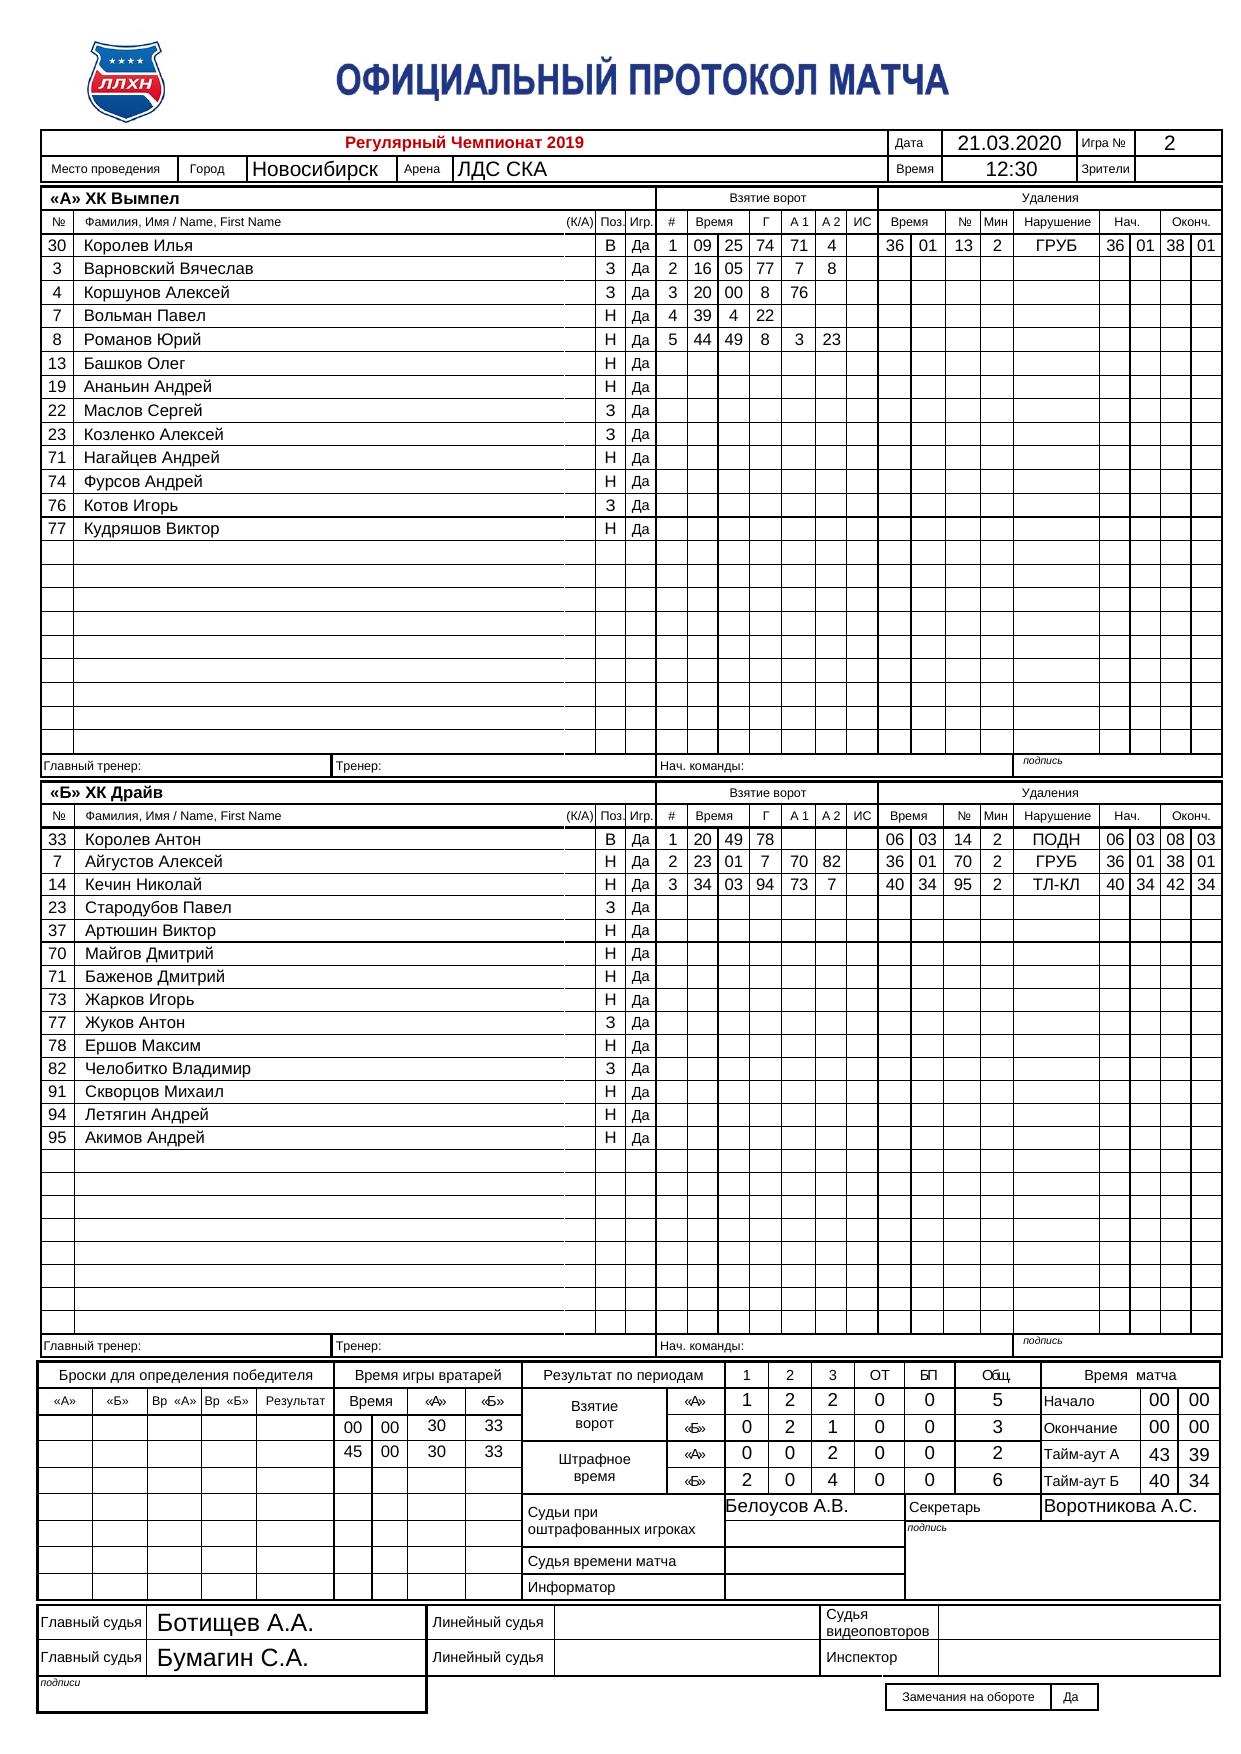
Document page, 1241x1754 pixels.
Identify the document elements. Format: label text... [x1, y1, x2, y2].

table_cell 45 [335, 1441, 371, 1467]
table_cell [565, 1058, 595, 1079]
table_cell [847, 612, 877, 634]
table_cell Вольман Павел [74, 305, 564, 327]
table_cell Штрафное время [523, 1442, 666, 1493]
table_cell [1192, 920, 1221, 941]
table_cell [148, 1441, 201, 1467]
table_cell [726, 1548, 904, 1573]
table_header 21.03.2020 [943, 131, 1076, 155]
table_cell [1100, 1265, 1129, 1287]
table_cell [42, 1265, 74, 1287]
table_cell [565, 518, 595, 540]
table_cell [816, 518, 846, 540]
table_cell [879, 1012, 910, 1033]
table_cell [847, 920, 877, 941]
table_cell 2 [657, 257, 687, 280]
table_cell [816, 1012, 846, 1033]
table_cell [42, 659, 73, 682]
table_cell [1100, 1058, 1129, 1079]
table_cell Н [596, 352, 625, 374]
table_cell [1192, 376, 1221, 398]
table_cell [1161, 636, 1190, 658]
table_cell [1014, 518, 1099, 540]
table_cell Да [626, 920, 655, 941]
table_cell [879, 966, 910, 987]
table_cell [466, 1547, 521, 1573]
table_cell [1100, 989, 1129, 1011]
table_cell ГРУБ [1014, 235, 1099, 256]
table_cell [750, 541, 781, 564]
table_cell [816, 896, 846, 918]
table_cell [565, 1242, 595, 1264]
table_cell [981, 1127, 1013, 1149]
table_cell [912, 328, 945, 351]
table_cell [816, 399, 846, 422]
table_cell [626, 636, 655, 658]
table_cell [719, 920, 749, 941]
table_cell 05 [719, 257, 749, 280]
table_cell [688, 943, 717, 964]
table_cell [782, 707, 815, 729]
table_cell Жуков Антон [75, 1012, 564, 1033]
table_cell [782, 920, 815, 941]
table_cell [565, 829, 595, 849]
table_cell [946, 707, 980, 729]
table_cell [657, 659, 687, 682]
table_cell [847, 518, 877, 540]
table_cell 7 [42, 850, 74, 872]
table_cell [688, 966, 717, 987]
table_cell [42, 1196, 74, 1218]
table_cell [782, 1265, 815, 1287]
table_cell [879, 636, 910, 658]
table_cell [847, 541, 877, 564]
table_cell [596, 1219, 625, 1241]
table_cell 03 [1131, 829, 1160, 849]
table_cell [981, 494, 1013, 516]
table_cell [847, 1035, 877, 1057]
table_cell [879, 1265, 910, 1287]
table_cell [847, 850, 877, 872]
table_cell Романов Юрий [74, 328, 564, 351]
table_cell [565, 707, 595, 729]
table_cell [688, 707, 717, 729]
table_cell Ершов Максим [75, 1035, 564, 1057]
table_cell Арена [398, 157, 452, 181]
table_cell № [946, 211, 980, 233]
table_cell [428, 1677, 882, 1711]
table_cell [981, 423, 1013, 445]
table_header БП [905, 1363, 954, 1387]
table_cell [93, 1574, 147, 1599]
table_cell Да [626, 446, 655, 469]
table_cell [1014, 494, 1099, 516]
table_cell [565, 494, 595, 516]
table_cell [657, 683, 687, 706]
table_cell [373, 1468, 407, 1493]
table_cell [750, 896, 781, 918]
table_cell [1192, 1265, 1221, 1287]
table_cell З [596, 399, 625, 422]
table_cell 00 [1141, 1415, 1177, 1440]
table_cell [1131, 305, 1160, 327]
table_cell 77 [42, 518, 73, 540]
table_cell [74, 541, 564, 564]
table_cell [816, 1104, 846, 1126]
table_cell [565, 896, 595, 918]
table_cell [1192, 1058, 1221, 1079]
table_cell [1131, 376, 1160, 398]
table_cell З [596, 281, 625, 303]
table_cell [688, 446, 717, 469]
table_cell [1131, 494, 1160, 516]
table_cell [688, 399, 717, 422]
table_cell [93, 1416, 147, 1440]
table_cell [202, 1547, 256, 1573]
table_cell 00 [1179, 1389, 1219, 1413]
table_cell [1192, 1104, 1221, 1126]
table_cell [39, 1494, 92, 1520]
table_cell [782, 1058, 815, 1079]
table_cell 71 [42, 966, 74, 987]
table_cell [944, 920, 980, 941]
table_cell [657, 352, 687, 374]
table_cell [750, 1035, 781, 1057]
table_cell Челобитко Владимир [75, 1058, 564, 1079]
table_cell [565, 446, 595, 469]
table_cell 01 [912, 235, 945, 256]
table_cell [657, 446, 687, 469]
table_cell [1192, 1219, 1221, 1241]
table_cell [750, 376, 781, 398]
table_cell [565, 636, 595, 658]
table_cell [782, 352, 815, 374]
table_cell [750, 1242, 781, 1264]
table_cell [93, 1441, 147, 1467]
table_cell [688, 470, 717, 493]
table_cell [42, 1242, 74, 1264]
table_cell [39, 1574, 92, 1599]
table_cell 74 [42, 470, 73, 493]
table_cell [883, 1677, 1220, 1681]
table_cell [1192, 446, 1221, 469]
table_cell [750, 683, 781, 706]
table_cell [1100, 494, 1129, 516]
table_cell [816, 612, 846, 634]
table_cell Да [626, 829, 655, 849]
table_cell Время [889, 157, 941, 181]
table_cell [912, 281, 945, 303]
table_cell [688, 1081, 717, 1103]
table_cell [1131, 636, 1160, 658]
table_cell [1100, 730, 1129, 753]
table_cell ЛДС СКА [454, 157, 887, 181]
table_cell [1161, 683, 1190, 706]
table_cell [782, 376, 815, 398]
table_cell [408, 1494, 465, 1520]
table_cell [688, 1127, 717, 1149]
table_cell Тренер: [333, 755, 655, 776]
table_cell [565, 541, 595, 564]
table_cell [719, 1173, 749, 1195]
table_cell [202, 1441, 256, 1467]
table_cell [688, 1012, 717, 1033]
table_cell 91 [42, 1081, 74, 1103]
table_cell [946, 305, 980, 327]
table_cell [879, 943, 910, 964]
table_cell Судья видеоповторов [821, 1606, 938, 1639]
table_cell [719, 423, 749, 445]
table_cell [946, 612, 980, 634]
table_cell [39, 1521, 92, 1546]
table_cell [847, 966, 877, 987]
table_cell [1192, 943, 1221, 964]
table_cell [1131, 612, 1160, 634]
table_cell [719, 470, 749, 493]
table_cell 76 [42, 494, 73, 516]
table_cell Г [750, 211, 781, 233]
table_cell [1192, 1127, 1221, 1149]
table_cell [946, 352, 980, 374]
table_cell Коршунов Алексей [74, 281, 564, 303]
table_cell 76 [782, 281, 815, 303]
table_cell 78 [750, 829, 781, 849]
table_cell Нач. команды: [657, 1335, 1012, 1356]
table_cell [719, 399, 749, 422]
table_cell 16 [688, 257, 717, 280]
table_cell [879, 518, 910, 540]
table_cell [657, 989, 687, 1011]
table_cell [565, 470, 595, 493]
table_cell [782, 470, 815, 493]
table_cell 14 [944, 829, 980, 849]
table_cell Н [596, 943, 625, 964]
table_cell [750, 1311, 781, 1333]
table_cell [148, 1494, 201, 1520]
table_cell [42, 707, 73, 729]
table_header Взятие ворот [657, 188, 877, 209]
table_cell Да [626, 376, 655, 398]
table_cell Да [626, 305, 655, 327]
table_cell [981, 1311, 1013, 1333]
table_cell [1100, 518, 1129, 540]
table_cell [816, 1150, 846, 1172]
table_cell [1192, 1035, 1221, 1057]
table_cell 0 [905, 1415, 954, 1440]
table_cell [1014, 423, 1099, 445]
table_cell [1014, 989, 1099, 1011]
table_cell [1100, 659, 1129, 682]
table_cell 34 [912, 874, 943, 895]
table_cell [750, 1196, 781, 1218]
table_header 2 [769, 1363, 811, 1387]
table_cell [912, 257, 945, 280]
table_cell 03 [912, 829, 943, 849]
table_cell [879, 257, 910, 280]
table_cell [565, 1012, 595, 1033]
table_cell Да [626, 1058, 655, 1079]
table_cell Результат [257, 1389, 333, 1413]
table_cell [912, 683, 945, 706]
table_cell [944, 1196, 980, 1218]
table_cell [1014, 470, 1099, 493]
table_header Время матча [1042, 1363, 1219, 1387]
table_cell 3 [782, 328, 815, 351]
table_cell Поз. [596, 211, 625, 233]
table_cell [946, 257, 980, 280]
table_cell [782, 1196, 815, 1218]
table_cell [42, 1150, 74, 1172]
table_cell [782, 1242, 815, 1264]
table_cell 13 [946, 235, 980, 256]
table_cell [1161, 966, 1190, 987]
table_cell [912, 1035, 943, 1057]
table_cell [912, 352, 945, 374]
table_header Игра № [1078, 131, 1134, 155]
table_cell Жарков Игорь [75, 989, 564, 1011]
table_cell [879, 494, 910, 516]
table_cell [688, 1035, 717, 1057]
table_cell Акимов Андрей [75, 1127, 564, 1149]
table_cell (К/А) [565, 805, 595, 826]
table_cell [944, 1265, 980, 1287]
table_cell 23 [688, 850, 717, 872]
table_cell [946, 541, 980, 564]
table_cell [657, 920, 687, 941]
table_cell [782, 683, 815, 706]
table_cell [946, 446, 980, 469]
table_cell [719, 966, 749, 987]
table_cell [626, 588, 655, 611]
table_cell [944, 943, 980, 964]
table_cell [202, 1468, 256, 1493]
table_cell ГРУБ [1014, 850, 1099, 872]
table_cell [981, 352, 1013, 374]
table_cell [1100, 565, 1129, 587]
table_cell [981, 1081, 1013, 1103]
table_cell 8 [816, 257, 846, 280]
table_cell [1014, 920, 1099, 941]
table_cell [750, 1150, 781, 1172]
table_cell [944, 966, 980, 987]
table_cell [879, 1311, 910, 1333]
table_cell 43 [1141, 1441, 1177, 1467]
table_cell [944, 989, 980, 1011]
table_cell 49 [719, 829, 749, 849]
table_cell [75, 1150, 564, 1172]
table_cell [657, 1242, 687, 1264]
table_cell Да [626, 1081, 655, 1103]
table_cell [750, 636, 781, 658]
table_cell [1192, 541, 1221, 564]
table_cell Нагайцев Андрей [74, 446, 564, 469]
table_cell [626, 683, 655, 706]
table_cell Нач. [1100, 211, 1160, 233]
table_cell [1014, 352, 1099, 374]
table_cell А 1 [782, 805, 815, 826]
table_cell [719, 989, 749, 1011]
table_cell [782, 1173, 815, 1195]
table_cell 2 [812, 1442, 854, 1467]
table_cell [657, 376, 687, 398]
table_cell [847, 943, 877, 964]
table_cell [688, 1058, 717, 1079]
table_cell [816, 659, 846, 682]
table_cell [1014, 565, 1099, 587]
table_cell [1131, 1242, 1160, 1264]
table_cell [1131, 1265, 1160, 1287]
table_cell [555, 1640, 819, 1675]
table_cell [719, 518, 749, 540]
table_cell [626, 1150, 655, 1172]
table_cell [1161, 281, 1190, 303]
table_cell 09 [688, 235, 717, 256]
table_cell [1014, 1035, 1099, 1057]
table_cell 70 [42, 943, 74, 964]
table_cell [1192, 730, 1221, 753]
table_cell [1192, 352, 1221, 374]
table_cell [93, 1494, 147, 1520]
table_cell [912, 470, 945, 493]
table_cell [626, 612, 655, 634]
table_cell 00 [335, 1416, 371, 1440]
table_cell [148, 1416, 201, 1440]
table_cell [1192, 565, 1221, 587]
table_cell 08 [1161, 829, 1190, 849]
table_cell [657, 423, 687, 445]
table_cell [750, 494, 781, 516]
table_cell 01 [1192, 850, 1221, 872]
table_cell [946, 518, 980, 540]
table_cell [596, 683, 625, 706]
table_cell [688, 588, 717, 611]
table_cell [1100, 588, 1129, 611]
table_cell [1014, 376, 1099, 398]
table_cell [750, 1127, 781, 1149]
table_cell [39, 1441, 92, 1467]
table_cell [335, 1574, 371, 1599]
table_cell [816, 1127, 846, 1149]
table_cell [847, 328, 877, 351]
table_cell [750, 1104, 781, 1126]
table_cell [719, 1012, 749, 1033]
table_cell [981, 281, 1013, 303]
table_cell [912, 1265, 943, 1287]
table_cell Линейный судья [428, 1640, 554, 1675]
table_cell [750, 989, 781, 1011]
table_cell Фамилия, Имя / Name, First Name [75, 805, 565, 826]
table_cell 6 [956, 1468, 1040, 1493]
table_cell [688, 518, 717, 540]
table_cell [1192, 989, 1221, 1011]
table_cell [257, 1574, 333, 1599]
table_cell Н [596, 446, 625, 469]
table_cell Время [879, 805, 943, 826]
table_cell [1014, 588, 1099, 611]
table_cell [750, 730, 781, 753]
table_cell [565, 423, 595, 445]
table_cell [1131, 518, 1160, 540]
table_cell [981, 541, 1013, 564]
table_cell [688, 730, 717, 753]
table_cell Да [626, 352, 655, 374]
table_cell [782, 494, 815, 516]
table_cell [816, 1058, 846, 1079]
table_cell [912, 707, 945, 729]
table_cell [1161, 896, 1190, 918]
table_cell [257, 1441, 333, 1467]
table_cell [1131, 730, 1160, 753]
table_cell [944, 1311, 980, 1333]
table_cell 03 [1192, 829, 1221, 849]
table_cell [750, 518, 781, 540]
table_cell [657, 1173, 687, 1195]
table_cell [847, 1196, 877, 1218]
table_cell [565, 1288, 595, 1310]
table_cell 1 [657, 829, 687, 849]
table_cell З [596, 494, 625, 516]
table_cell [879, 1288, 910, 1310]
table_cell [847, 1150, 877, 1172]
table_cell Королев Антон [75, 829, 564, 849]
table_cell А 1 [782, 211, 815, 233]
table_cell Да [626, 1127, 655, 1149]
table_cell «Б » [466, 1389, 521, 1413]
table_cell «А» [39, 1389, 92, 1413]
table_cell [1014, 1081, 1099, 1103]
table_cell 0 [855, 1468, 904, 1493]
table_cell [1192, 707, 1221, 729]
table_cell Н [596, 518, 625, 540]
table_cell [782, 730, 815, 753]
table_cell «А» [408, 1389, 465, 1413]
table_cell [750, 943, 781, 964]
table_cell [782, 1219, 815, 1241]
table_cell [750, 1012, 781, 1033]
table_cell [782, 1127, 815, 1149]
table_cell Кудряшов Виктор [74, 518, 564, 540]
table_cell [42, 541, 73, 564]
table_cell [596, 1311, 625, 1333]
table_cell [944, 1173, 980, 1195]
table_cell [1131, 1081, 1160, 1103]
table_cell [688, 541, 717, 564]
table_cell [373, 1574, 407, 1599]
table_cell Да [626, 896, 655, 918]
table_cell [1161, 305, 1190, 327]
table_cell [1131, 352, 1160, 374]
table_cell [1131, 1012, 1160, 1033]
table_cell [596, 707, 625, 729]
table_cell [719, 612, 749, 634]
table_cell Да [626, 494, 655, 516]
table_cell Да [626, 989, 655, 1011]
table_cell [847, 636, 877, 658]
table_cell [657, 612, 687, 634]
table_cell 00 [373, 1441, 407, 1467]
table_cell [1192, 1012, 1221, 1033]
table_cell 5 [657, 328, 687, 351]
table_cell [1131, 943, 1160, 964]
table_cell [1161, 376, 1190, 398]
table_cell 5 [956, 1389, 1040, 1413]
table_cell [688, 494, 717, 516]
table_cell [847, 1058, 877, 1079]
table_cell 36 [879, 235, 910, 256]
table_cell Новосибирск [248, 157, 396, 181]
table_cell Майгов Дмитрий [75, 943, 564, 964]
table_cell [1014, 943, 1099, 964]
table_header «А» ХК Вымпел [42, 188, 655, 209]
table_cell [912, 1288, 943, 1310]
table_cell Скворцов Михаил [75, 1081, 564, 1103]
table_cell [688, 896, 717, 918]
table_cell [626, 707, 655, 729]
table_cell 39 [1179, 1441, 1219, 1467]
table_cell [912, 1058, 943, 1079]
table_cell [596, 541, 625, 564]
table_cell [816, 1081, 846, 1103]
table_cell 0 [769, 1468, 811, 1493]
table_cell Да [626, 1104, 655, 1126]
table_cell [847, 1081, 877, 1103]
table_cell Н [596, 376, 625, 398]
table_cell Н [596, 1081, 625, 1103]
table_cell Линейный судья [428, 1606, 554, 1639]
table_cell [1161, 1173, 1190, 1195]
table_cell 7 [816, 874, 846, 895]
table_cell [688, 1265, 717, 1287]
table_cell [688, 1196, 717, 1218]
table_cell 00 [1179, 1415, 1219, 1440]
table_cell 95 [42, 1127, 74, 1149]
table_cell [1100, 1288, 1129, 1310]
table_cell [847, 1311, 877, 1333]
table_cell Артюшин Виктор [75, 920, 564, 941]
table_cell [202, 1416, 256, 1440]
table_cell [626, 541, 655, 564]
table_cell [981, 1150, 1013, 1172]
table_cell 2 [981, 235, 1013, 256]
table_cell [1161, 730, 1190, 753]
table_cell [981, 707, 1013, 729]
table_cell [719, 1035, 749, 1057]
table_cell [565, 376, 595, 398]
table_cell [981, 636, 1013, 658]
table_cell [1131, 1150, 1160, 1172]
table_cell Игр. [626, 805, 655, 826]
table_cell [75, 1288, 564, 1310]
table_cell [1161, 1058, 1190, 1079]
table_cell [847, 423, 877, 445]
table_cell [847, 376, 877, 398]
table_cell [912, 1242, 943, 1264]
table_cell Зрители [1078, 157, 1134, 181]
table_cell [42, 1173, 74, 1195]
table_cell [981, 305, 1013, 327]
table_cell [257, 1468, 333, 1493]
table_cell [946, 399, 980, 422]
table_cell [1192, 281, 1221, 303]
table_cell 95 [944, 874, 980, 895]
table_cell [946, 494, 980, 516]
table_cell [596, 1242, 625, 1264]
table_cell [1014, 541, 1099, 564]
table_cell [466, 1468, 521, 1493]
table_cell [1014, 328, 1099, 351]
table_cell [816, 1196, 846, 1218]
table_cell 25 [719, 235, 749, 256]
table_cell [1100, 399, 1129, 422]
table_cell [750, 707, 781, 729]
table_cell [726, 1521, 904, 1546]
table_cell Н [596, 470, 625, 493]
table_cell [688, 989, 717, 1011]
table_cell [335, 1547, 371, 1573]
table_cell [74, 659, 564, 682]
table_cell Взятие ворот [523, 1389, 666, 1440]
table_cell [981, 896, 1013, 918]
table_cell [879, 896, 910, 918]
table_cell [1161, 707, 1190, 729]
table_cell [944, 1288, 980, 1310]
table_cell № [944, 805, 980, 826]
table_cell 73 [782, 874, 815, 895]
table_cell [1192, 896, 1221, 918]
table_cell [565, 730, 595, 753]
table_cell [1131, 1173, 1160, 1195]
table_cell [816, 1311, 846, 1333]
table_cell [981, 1288, 1013, 1310]
table_cell [1192, 494, 1221, 516]
table_cell Да [626, 1035, 655, 1057]
table_cell [657, 1196, 687, 1218]
table_cell [1192, 1081, 1221, 1103]
table_cell [1161, 1012, 1190, 1033]
table_cell 0 [855, 1442, 904, 1467]
table_cell [719, 1081, 749, 1103]
table_cell [1161, 494, 1190, 516]
table_cell 0 [905, 1389, 954, 1413]
table_cell [1161, 920, 1190, 941]
table_cell [981, 518, 1013, 540]
table_cell [626, 1219, 655, 1241]
table_cell [879, 989, 910, 1011]
table_cell [816, 1173, 846, 1195]
table_cell [657, 730, 687, 753]
table_cell [816, 1288, 846, 1310]
table_cell [1131, 446, 1160, 469]
table_cell [879, 612, 910, 634]
table_cell [1014, 683, 1099, 706]
table_cell 4 [719, 305, 749, 327]
table_cell [74, 683, 564, 706]
table_cell [1014, 399, 1099, 422]
table_cell [750, 1081, 781, 1103]
table_cell [1192, 1242, 1221, 1264]
table_cell [1161, 257, 1190, 280]
table_cell [719, 376, 749, 398]
table_header Замечания на обороте [887, 1685, 1050, 1709]
table_cell 30 [408, 1416, 465, 1440]
table_cell [944, 1219, 980, 1241]
table_cell Да [626, 257, 655, 280]
table_cell Н [596, 328, 625, 351]
table_cell 22 [42, 399, 73, 422]
table_cell [946, 328, 980, 351]
table_cell 2 [769, 1415, 811, 1440]
table_cell 20 [688, 829, 717, 849]
table_cell [782, 518, 815, 540]
table_cell [719, 1242, 749, 1264]
table_cell [816, 730, 846, 753]
table_cell [847, 352, 877, 374]
table_cell [565, 281, 595, 303]
table_cell [847, 874, 877, 895]
table_cell [1100, 281, 1129, 303]
table_cell [944, 1150, 980, 1172]
table_cell Фамилия, Имя / Name, First Name [74, 211, 565, 233]
table_header Регулярный Чемпионат 2019 [42, 131, 887, 155]
table_cell [257, 1494, 333, 1520]
table_cell 0 [855, 1389, 904, 1413]
table_cell [688, 1150, 717, 1172]
table_cell [816, 1242, 846, 1264]
table_cell [816, 470, 846, 493]
table_cell [688, 920, 717, 941]
table_cell [1100, 920, 1129, 941]
table_cell [944, 1035, 980, 1057]
table_cell [257, 1521, 333, 1546]
table_cell [1014, 1265, 1099, 1287]
table_cell Н [596, 850, 625, 872]
table_cell [1131, 1127, 1160, 1149]
table_cell [879, 683, 910, 706]
table_cell [657, 1035, 687, 1057]
table_cell Секретарь [906, 1495, 1040, 1520]
table_cell [944, 1058, 980, 1079]
table_cell [816, 305, 846, 327]
table_cell [1131, 1288, 1160, 1310]
table_cell Мин [981, 211, 1013, 233]
table_cell [782, 399, 815, 422]
table_cell 2 [981, 850, 1013, 872]
table_cell [879, 1035, 910, 1057]
table_cell [750, 1058, 781, 1079]
table_cell [1014, 1219, 1099, 1241]
table_cell [946, 423, 980, 445]
table_cell [148, 1468, 201, 1493]
table_cell Судьи при оштрафованных игроках [523, 1495, 724, 1546]
table_cell [782, 829, 815, 849]
table_cell [981, 376, 1013, 398]
table_cell [1131, 896, 1160, 918]
table_cell «Б» [668, 1415, 724, 1440]
table_cell [750, 1173, 781, 1195]
table_cell [555, 1606, 819, 1639]
table_cell 2 [657, 850, 687, 872]
table_cell [719, 1288, 749, 1310]
table_cell [373, 1547, 407, 1573]
table_cell [1100, 1173, 1129, 1195]
table_cell 49 [719, 328, 749, 351]
table_cell [1131, 470, 1160, 493]
table_cell 01 [719, 850, 749, 872]
table_cell [912, 1104, 943, 1126]
table_cell 30 [408, 1441, 465, 1467]
table_cell Айгустов Алексей [75, 850, 564, 872]
table_cell [74, 636, 564, 658]
table_cell [657, 494, 687, 516]
table_cell [879, 352, 910, 374]
table_cell [912, 1081, 943, 1103]
table_cell [847, 281, 877, 303]
table_cell [1014, 896, 1099, 918]
table_cell З [596, 423, 625, 445]
table_cell [42, 683, 73, 706]
table_cell 40 [1100, 874, 1129, 895]
table_cell 36 [879, 850, 910, 872]
table_cell [981, 565, 1013, 587]
table_cell [408, 1468, 465, 1493]
table_cell Маслов Сергей [74, 399, 564, 422]
table_cell [847, 235, 877, 256]
table_cell [1014, 1288, 1099, 1310]
table_cell [626, 565, 655, 587]
table_cell [981, 683, 1013, 706]
table_cell [257, 1547, 333, 1573]
table_cell 40 [1141, 1468, 1177, 1493]
table_cell 01 [1192, 235, 1221, 256]
table_cell [688, 659, 717, 682]
table_cell [719, 1196, 749, 1218]
table_cell [782, 1104, 815, 1126]
table_cell [75, 1173, 564, 1195]
table_cell [75, 1242, 564, 1264]
table_cell Да [626, 966, 655, 987]
table_cell [719, 896, 749, 918]
table_cell [1161, 659, 1190, 682]
table_cell [981, 588, 1013, 611]
table_cell [688, 1242, 717, 1264]
table_cell Нач. команды: [657, 755, 1012, 776]
table_cell «Б» [93, 1389, 147, 1413]
table_cell [1100, 1012, 1129, 1033]
table_cell [946, 281, 980, 303]
table_header Броски для определения победителя [39, 1363, 333, 1387]
table_cell [1131, 1311, 1160, 1333]
table_cell [719, 683, 749, 706]
table_cell [565, 328, 595, 351]
table_cell [912, 423, 945, 445]
table_cell [657, 1012, 687, 1033]
table_cell [74, 565, 564, 587]
table_header Удаления [879, 783, 1221, 803]
table_cell Инспектор [821, 1640, 938, 1675]
table_cell [1131, 966, 1160, 987]
table_cell [1192, 588, 1221, 611]
table_cell [981, 470, 1013, 493]
table_cell [1100, 446, 1129, 469]
table_cell [565, 305, 595, 327]
table_cell [1014, 1150, 1099, 1172]
table_cell [657, 1219, 687, 1241]
table_cell [750, 565, 781, 587]
table_cell [596, 1288, 625, 1310]
table_cell [847, 446, 877, 469]
table_cell 00 [1141, 1389, 1177, 1413]
table_cell [750, 1219, 781, 1241]
table_cell [1014, 966, 1099, 987]
table_cell [879, 399, 910, 422]
table_cell [847, 1012, 877, 1033]
table_cell [847, 896, 877, 918]
table_cell [879, 281, 910, 303]
table_cell Н [596, 1035, 625, 1057]
table_cell [750, 1265, 781, 1287]
table_cell [1192, 1288, 1221, 1310]
table_cell «А» [668, 1442, 724, 1467]
table_cell [750, 352, 781, 374]
table_cell [565, 1127, 595, 1149]
table_cell [626, 1173, 655, 1195]
table_cell [335, 1468, 371, 1493]
table_cell [816, 541, 846, 564]
table_cell [596, 659, 625, 682]
table_cell 7 [782, 257, 815, 280]
table_cell [847, 1242, 877, 1264]
table_cell Игр. [626, 211, 655, 233]
table_cell [565, 612, 595, 634]
table_cell [42, 612, 73, 634]
table_cell 36 [1100, 850, 1129, 872]
table_cell [466, 1574, 521, 1599]
table_cell [719, 1058, 749, 1079]
table_cell [42, 1219, 74, 1241]
table_cell [816, 943, 846, 964]
table_cell [981, 257, 1013, 280]
table_cell 1 [657, 235, 687, 256]
table_cell 82 [816, 850, 846, 872]
table_cell [565, 1104, 595, 1126]
table_cell 34 [1179, 1468, 1219, 1493]
table_cell 0 [905, 1468, 954, 1493]
table_cell [93, 1468, 147, 1493]
table_cell 33 [42, 829, 74, 849]
table_cell 23 [42, 896, 74, 918]
table_cell [1100, 1081, 1129, 1103]
table_cell 3 [657, 281, 687, 303]
table_cell [1100, 1035, 1129, 1057]
table_cell [565, 850, 595, 872]
table_cell 77 [42, 1012, 74, 1033]
table_cell 44 [688, 328, 717, 351]
table_cell подпись [1014, 1335, 1221, 1356]
table_cell [946, 588, 980, 611]
table_cell [657, 518, 687, 540]
table_cell [657, 541, 687, 564]
table_cell [719, 943, 749, 964]
table_cell [1100, 1150, 1129, 1172]
table_cell [750, 966, 781, 987]
table_cell Белоусов А.В. [726, 1495, 904, 1520]
table_cell [1161, 989, 1190, 1011]
table_cell [719, 588, 749, 611]
table_cell Главный тренер: [42, 1335, 330, 1356]
table_cell [912, 494, 945, 516]
table_cell [944, 896, 980, 918]
table_cell [1192, 399, 1221, 422]
table_cell Город [179, 157, 246, 181]
table_cell [1161, 565, 1190, 587]
table_cell [912, 896, 943, 918]
table_cell «А» [668, 1389, 724, 1413]
table_cell 13 [42, 352, 73, 374]
table_cell 3 [657, 874, 687, 895]
table_cell 2 [981, 829, 1013, 849]
table_cell Тайм-аут А [1042, 1441, 1140, 1467]
table_cell [847, 1288, 877, 1310]
table_cell [981, 1104, 1013, 1126]
table_cell [816, 446, 846, 469]
table_cell [596, 1150, 625, 1172]
table_cell [719, 494, 749, 516]
table_cell [912, 1150, 943, 1172]
table_cell Главный судья [39, 1606, 146, 1639]
table_header Общ. [956, 1363, 1040, 1387]
table_cell [981, 1035, 1013, 1057]
table_cell 03 [719, 874, 749, 895]
table_cell [912, 730, 945, 753]
table_cell [1192, 683, 1221, 706]
table_cell [981, 966, 1013, 987]
table_cell [1131, 989, 1160, 1011]
table_cell [719, 1104, 749, 1126]
table_cell [335, 1521, 371, 1546]
table_cell Тренер: [333, 1335, 655, 1356]
table_cell [626, 1311, 655, 1333]
table_cell 23 [42, 423, 73, 445]
table_cell [1100, 683, 1129, 706]
table_cell [847, 989, 877, 1011]
table_cell [719, 1219, 749, 1241]
table_cell [946, 376, 980, 398]
table_cell 2 [956, 1442, 1040, 1467]
table_cell [847, 1104, 877, 1126]
table_cell [1131, 1104, 1160, 1126]
table_cell [782, 896, 815, 918]
table_cell [1014, 636, 1099, 658]
table_cell [946, 659, 980, 682]
table_cell [912, 588, 945, 611]
table_header Взятие ворот [657, 783, 877, 803]
table_cell [981, 1173, 1013, 1195]
table_cell [879, 920, 910, 941]
table_cell [408, 1521, 465, 1546]
table_cell 2 [769, 1389, 811, 1413]
table_cell [1131, 1196, 1160, 1218]
table_cell Нач. [1100, 805, 1160, 826]
table_cell [1192, 518, 1221, 540]
table_cell [1131, 1058, 1160, 1079]
table_header Результат по периодам [523, 1363, 724, 1387]
table_cell [688, 423, 717, 445]
table_cell [657, 1104, 687, 1126]
table_cell [93, 1547, 147, 1573]
table_cell Вр «Б» [202, 1389, 256, 1413]
table_cell [847, 1265, 877, 1287]
table_cell [981, 730, 1013, 753]
table_cell Н [596, 920, 625, 941]
table_cell [1192, 636, 1221, 658]
table_cell 22 [750, 305, 781, 327]
table_cell Королев Илья [74, 235, 564, 256]
table_cell [946, 565, 980, 587]
table_cell [782, 1150, 815, 1172]
table_cell [1192, 612, 1221, 634]
table_cell [1100, 257, 1129, 280]
table_cell [1192, 1196, 1221, 1218]
table_cell [565, 1265, 595, 1287]
table_cell [879, 1219, 910, 1241]
table_cell [1192, 257, 1221, 280]
table_cell Н [596, 305, 625, 327]
table_cell [596, 1265, 625, 1287]
table_cell 34 [1192, 874, 1221, 895]
table_cell [816, 1035, 846, 1057]
table_cell [408, 1574, 465, 1599]
table_cell [946, 636, 980, 658]
table_cell [782, 612, 815, 634]
table_cell [657, 943, 687, 964]
table_cell [565, 874, 595, 895]
table_cell [1100, 1311, 1129, 1333]
table_cell [879, 1173, 910, 1195]
table_cell [688, 565, 717, 587]
table_cell [912, 1196, 943, 1218]
table_cell [688, 636, 717, 658]
table_cell [565, 920, 595, 941]
table_cell [726, 1575, 904, 1599]
table_header «Б» ХК Драйв [42, 783, 655, 803]
table_cell [782, 305, 815, 327]
table_cell ИС [847, 805, 877, 826]
table_cell [1161, 1150, 1190, 1172]
table_cell [912, 636, 945, 658]
table_cell [944, 1104, 980, 1126]
table_cell [1161, 1219, 1190, 1241]
table_cell [719, 659, 749, 682]
table_cell 19 [42, 376, 73, 398]
table_cell [1131, 707, 1160, 729]
table_cell Н [596, 989, 625, 1011]
table_cell # [657, 211, 687, 233]
table_cell [373, 1521, 407, 1546]
table_cell [1192, 1311, 1221, 1333]
table_cell [816, 636, 846, 658]
table_cell [1014, 659, 1099, 682]
table_cell [946, 683, 980, 706]
table_cell [1192, 659, 1221, 682]
table_cell [912, 1311, 943, 1333]
table_cell [626, 730, 655, 753]
table_cell [1131, 328, 1160, 351]
table_cell 4 [657, 305, 687, 327]
table_cell [750, 399, 781, 422]
table_cell [1161, 1242, 1190, 1264]
table_cell [1131, 257, 1160, 280]
table_cell 2 [981, 874, 1013, 895]
table_cell 33 [466, 1441, 521, 1467]
table_cell Кечин Николай [75, 874, 564, 895]
table_cell [879, 541, 910, 564]
table_cell В [596, 829, 625, 849]
table_cell [657, 588, 687, 611]
table_cell [879, 1127, 910, 1149]
table_cell [42, 730, 73, 753]
table_cell [847, 1219, 877, 1241]
table_cell [816, 588, 846, 611]
table_cell [1100, 636, 1129, 658]
table_cell [816, 920, 846, 941]
table_cell [879, 588, 910, 611]
table_cell [816, 989, 846, 1011]
table_cell Г [750, 805, 781, 826]
table_cell [1100, 305, 1129, 327]
table_cell 77 [750, 257, 781, 280]
table_cell [847, 659, 877, 682]
table_cell [981, 328, 1013, 351]
table_cell 94 [42, 1104, 74, 1126]
table_cell [688, 683, 717, 706]
table_cell [466, 1521, 521, 1546]
table_cell [1100, 328, 1129, 351]
table_cell [782, 1288, 815, 1310]
table_cell [626, 1265, 655, 1287]
table_cell [148, 1521, 201, 1546]
table_cell 1 [812, 1415, 854, 1440]
table_cell [75, 1311, 564, 1333]
table_cell 01 [912, 850, 943, 872]
table_cell [1014, 1196, 1099, 1218]
table_cell Да [626, 1012, 655, 1033]
table_cell 12:30 [943, 157, 1076, 181]
table_cell [565, 1196, 595, 1218]
table_cell [782, 636, 815, 658]
table_cell [75, 1265, 564, 1287]
table_cell [1014, 1311, 1099, 1333]
table_cell [1131, 399, 1160, 422]
table_cell [879, 423, 910, 445]
table_cell [1100, 376, 1129, 398]
table_cell Н [596, 874, 625, 895]
table_cell [879, 707, 910, 729]
table_cell «Б» [668, 1468, 724, 1493]
table_cell [847, 730, 877, 753]
table_cell Судья времени матча [523, 1548, 724, 1573]
table_cell [1099, 1682, 1220, 1711]
table_cell Воротникова А.С. [1042, 1495, 1219, 1520]
table_cell [74, 730, 564, 753]
table_cell [1100, 966, 1129, 987]
table_cell [981, 920, 1013, 941]
table_cell [912, 446, 945, 469]
table_cell [596, 612, 625, 634]
table_cell 38 [1161, 850, 1190, 872]
table_cell [981, 399, 1013, 422]
table_cell [1161, 943, 1190, 964]
table_cell [565, 1150, 595, 1172]
table_cell Да [626, 943, 655, 964]
table_cell Да [626, 423, 655, 445]
table_cell [565, 399, 595, 422]
table_cell [1100, 1242, 1129, 1264]
table_cell 40 [879, 874, 910, 895]
table_cell 00 [373, 1416, 407, 1440]
table_cell 8 [42, 328, 73, 351]
table_cell 33 [466, 1416, 521, 1440]
table_cell 71 [782, 235, 815, 256]
table_cell [750, 1288, 781, 1310]
table_cell [750, 612, 781, 634]
table_cell Да [626, 850, 655, 872]
table_cell [719, 1311, 749, 1333]
table_cell А 2 [816, 805, 846, 826]
table_cell (К/А) [565, 211, 595, 233]
table_cell [719, 541, 749, 564]
table_cell [750, 423, 781, 445]
table_cell [657, 470, 687, 493]
table_cell Оконч. [1161, 805, 1221, 826]
table_cell [1014, 1173, 1099, 1195]
table_cell Нарушение [1014, 805, 1099, 826]
table_cell 74 [750, 235, 781, 256]
table_cell [1100, 707, 1129, 729]
table_header 2 [1136, 131, 1221, 155]
table_cell [688, 612, 717, 634]
table_cell [657, 1288, 687, 1310]
table_cell [1131, 920, 1160, 941]
table_cell [39, 1416, 92, 1440]
table_cell [42, 565, 73, 587]
table_cell [565, 683, 595, 706]
table_cell 8 [750, 281, 781, 303]
table_cell [565, 565, 595, 587]
table_cell [1100, 352, 1129, 374]
table_cell [565, 352, 595, 374]
table_cell [688, 1288, 717, 1310]
table_cell [912, 966, 943, 987]
table_cell З [596, 1012, 625, 1033]
table_cell [946, 730, 980, 753]
table_cell [847, 257, 877, 280]
table_cell 01 [1131, 235, 1160, 256]
table_cell Котов Игорь [74, 494, 564, 516]
table_cell 36 [1100, 235, 1129, 256]
table_cell [408, 1547, 465, 1573]
table_cell [1192, 328, 1221, 351]
table_cell [782, 989, 815, 1011]
table_cell [750, 588, 781, 611]
table_cell [657, 1058, 687, 1079]
table_cell [657, 636, 687, 658]
table_cell 94 [750, 874, 781, 895]
table_cell Н [596, 1127, 625, 1149]
table_cell З [596, 1058, 625, 1079]
table_cell [912, 518, 945, 540]
table_cell [912, 376, 945, 398]
table_cell [816, 829, 846, 849]
table_cell 37 [42, 920, 74, 941]
table_cell [719, 565, 749, 587]
table_cell [782, 1081, 815, 1103]
table_cell [565, 1081, 595, 1103]
table_cell [1014, 281, 1099, 303]
table_cell 0 [769, 1442, 811, 1467]
table_cell [657, 1127, 687, 1149]
table_cell [688, 376, 717, 398]
table_cell [565, 1311, 595, 1333]
table_cell [42, 1288, 74, 1310]
table_cell [879, 1081, 910, 1103]
table_cell [1161, 612, 1190, 634]
table_cell 39 [688, 305, 717, 327]
table_cell [782, 966, 815, 987]
table_cell [202, 1494, 256, 1520]
table_cell 82 [42, 1058, 74, 1079]
table_cell [879, 1196, 910, 1218]
table_cell Тайм-аут Б [1042, 1468, 1140, 1493]
table_cell [816, 423, 846, 445]
table_cell Летягин Андрей [75, 1104, 564, 1126]
table_cell [981, 1058, 1013, 1079]
table_cell [565, 588, 595, 611]
table_header Удаления [879, 188, 1221, 209]
table_cell [879, 1242, 910, 1264]
table_cell [912, 399, 945, 422]
table_cell Окончание [1042, 1415, 1140, 1440]
table_cell [847, 470, 877, 493]
table_cell № [42, 211, 73, 233]
table_cell [202, 1574, 256, 1599]
table_cell 4 [42, 281, 73, 303]
table_cell [657, 1150, 687, 1172]
table_cell [626, 659, 655, 682]
table_cell [39, 1468, 92, 1493]
table_cell [1100, 1219, 1129, 1241]
table_cell [981, 1012, 1013, 1033]
table_cell 73 [42, 989, 74, 1011]
table_cell [912, 659, 945, 682]
table_cell Ананьин Андрей [74, 376, 564, 398]
table_cell [42, 1311, 74, 1333]
table_cell Козленко Алексей [74, 423, 564, 445]
table_cell [1014, 1058, 1099, 1079]
table_cell Н [596, 966, 625, 987]
table_cell [912, 920, 943, 941]
table_cell [981, 989, 1013, 1011]
table_cell подпись [1014, 755, 1221, 776]
table_cell [1161, 1081, 1190, 1103]
table_cell [565, 1173, 595, 1195]
table_cell [879, 1150, 910, 1172]
table_cell [1131, 541, 1160, 564]
table_cell подписи [39, 1677, 425, 1711]
table_cell [657, 1311, 687, 1333]
table_cell [816, 1265, 846, 1287]
table_cell [847, 399, 877, 422]
table_cell [912, 1127, 943, 1149]
picture [5, 28, 1179, 129]
table_cell [782, 943, 815, 964]
table_cell Мин [981, 805, 1013, 826]
table_cell Да [626, 399, 655, 422]
table_cell [879, 565, 910, 587]
table_cell 0 [855, 1415, 904, 1440]
table_cell ИС [847, 211, 877, 233]
table_cell [335, 1494, 371, 1520]
table_cell Место проведения [42, 157, 177, 181]
table_cell З [596, 896, 625, 918]
table_cell [626, 1242, 655, 1264]
table_cell [1131, 565, 1160, 587]
table_cell [912, 989, 943, 1011]
table_cell Фурсов Андрей [74, 470, 564, 493]
table_cell 0 [905, 1442, 954, 1467]
table_cell [847, 1173, 877, 1195]
table_cell 00 [719, 281, 749, 303]
table_cell [912, 612, 945, 634]
table_cell [1131, 1219, 1160, 1241]
table_cell [1192, 966, 1221, 987]
table_cell подпись [906, 1522, 1219, 1599]
table_cell [202, 1521, 256, 1546]
table_cell [750, 659, 781, 682]
table_cell [944, 1012, 980, 1033]
table_cell [657, 966, 687, 987]
table_header 1 [726, 1363, 768, 1387]
table_cell Да [626, 235, 655, 256]
table_cell [944, 1127, 980, 1149]
table_cell [750, 920, 781, 941]
table_cell [657, 1081, 687, 1103]
table_cell [782, 446, 815, 469]
table_cell [1161, 1288, 1190, 1310]
table_cell Н [596, 1104, 625, 1126]
table_cell [782, 588, 815, 611]
table_cell [847, 588, 877, 611]
table_cell Да [626, 470, 655, 493]
table_cell [1161, 1311, 1190, 1333]
table_cell [1014, 1242, 1099, 1264]
table_header Время игры вратарей [335, 1363, 521, 1387]
table_cell [1131, 423, 1160, 445]
table_cell [912, 943, 943, 964]
table_cell [750, 470, 781, 493]
table_cell [1136, 157, 1221, 181]
table_cell [847, 1127, 877, 1149]
table_cell 1 [726, 1389, 768, 1413]
table_cell [912, 541, 945, 564]
table_cell [879, 730, 910, 753]
table_cell [1014, 257, 1099, 280]
table_cell [565, 943, 595, 964]
table_cell Начало [1042, 1389, 1140, 1413]
table_cell [847, 683, 877, 706]
table_cell [1161, 446, 1190, 469]
table_cell № [42, 805, 74, 826]
table_cell [816, 494, 846, 516]
table_cell Оконч. [1161, 211, 1221, 233]
table_header Дата [889, 131, 941, 155]
table_cell [939, 1606, 1219, 1639]
table_cell [719, 707, 749, 729]
table_cell А 2 [816, 211, 846, 233]
table_cell [596, 636, 625, 658]
table_cell [1014, 1127, 1099, 1149]
table_cell [74, 707, 564, 729]
table_cell [719, 636, 749, 658]
table_cell [657, 565, 687, 587]
table_cell 20 [688, 281, 717, 303]
table_cell [944, 1242, 980, 1264]
table_cell [93, 1521, 147, 1546]
table_cell В [596, 235, 625, 256]
table_cell 34 [688, 874, 717, 895]
table_cell 70 [944, 850, 980, 872]
table_cell [1161, 470, 1190, 493]
table_cell [782, 423, 815, 445]
table_cell [879, 659, 910, 682]
table_cell [879, 328, 910, 351]
table_cell [847, 829, 877, 849]
table_cell [596, 565, 625, 587]
table_cell [1161, 328, 1190, 351]
table_cell 3 [956, 1415, 1040, 1440]
table_cell 0 [726, 1442, 768, 1467]
table_cell [719, 1265, 749, 1287]
table_cell 34 [1131, 874, 1160, 895]
table_cell [688, 1311, 717, 1333]
table_cell [688, 1173, 717, 1195]
table_cell [816, 352, 846, 374]
table_cell 8 [750, 328, 781, 351]
table_cell [1014, 1104, 1099, 1126]
table_cell [816, 683, 846, 706]
table_cell [565, 257, 595, 280]
table_cell 23 [816, 328, 846, 351]
table_cell Да [626, 328, 655, 351]
table_cell [1131, 588, 1160, 611]
table_cell 4 [816, 235, 846, 256]
table_cell [782, 1035, 815, 1057]
table_cell [1161, 1127, 1190, 1149]
table_cell [42, 588, 73, 611]
table_cell 2 [812, 1389, 854, 1413]
table_cell [565, 989, 595, 1011]
table_header Да [1052, 1685, 1097, 1709]
table_cell [912, 1012, 943, 1033]
table_cell Время [879, 211, 945, 233]
table_cell [981, 659, 1013, 682]
table_cell [596, 1196, 625, 1218]
table_cell [847, 707, 877, 729]
table_cell 30 [42, 235, 73, 256]
table_cell [1192, 1150, 1221, 1172]
table_cell [816, 281, 846, 303]
table_cell [816, 376, 846, 398]
table_cell [1161, 541, 1190, 564]
table_cell [879, 1104, 910, 1126]
table_cell [912, 1173, 943, 1195]
table_cell [719, 446, 749, 469]
table_cell [847, 565, 877, 587]
table_cell Да [626, 518, 655, 540]
table_cell [1100, 541, 1129, 564]
table_cell [657, 1265, 687, 1287]
table_header ОТ [855, 1363, 904, 1387]
table_cell [1100, 896, 1129, 918]
table_cell [879, 446, 910, 469]
table_cell [1161, 423, 1190, 445]
table_cell [1161, 1104, 1190, 1126]
table_cell [1131, 659, 1160, 682]
table_cell 2 [726, 1468, 768, 1493]
table_cell [719, 1150, 749, 1172]
table_cell [42, 636, 73, 658]
table_cell [981, 1196, 1013, 1218]
table_cell Вр «А» [148, 1389, 201, 1413]
table_cell [565, 1219, 595, 1241]
table_cell [657, 896, 687, 918]
table_cell [782, 565, 815, 587]
table_cell Да [626, 281, 655, 303]
table_cell [596, 588, 625, 611]
table_cell [1161, 518, 1190, 540]
table_cell [1014, 1012, 1099, 1033]
table_cell [1161, 588, 1190, 611]
table_cell [816, 966, 846, 987]
table_cell [816, 1219, 846, 1241]
table_cell [912, 565, 945, 587]
table_cell Время [688, 805, 749, 826]
table_cell Нарушение [1014, 211, 1099, 233]
table_cell [879, 1058, 910, 1079]
table_cell Главный судья [39, 1640, 146, 1675]
table_cell [1100, 1127, 1129, 1149]
table_cell [782, 659, 815, 682]
table_cell [596, 1173, 625, 1195]
table_cell [565, 1035, 595, 1057]
table_cell [1014, 612, 1099, 634]
table_cell [847, 305, 877, 327]
table_cell [1161, 352, 1190, 374]
table_cell [782, 541, 815, 564]
table_cell [373, 1494, 407, 1520]
table_cell [1131, 683, 1160, 706]
table_cell 38 [1161, 235, 1190, 256]
table_cell Ботищев А.А. [147, 1606, 425, 1639]
table_cell [782, 1012, 815, 1033]
table_cell Баженов Дмитрий [75, 966, 564, 987]
table_cell [912, 305, 945, 327]
table_cell 06 [1100, 829, 1129, 849]
table_cell Башков Олег [74, 352, 564, 374]
table_cell 3 [42, 257, 73, 280]
table_cell 42 [1161, 874, 1190, 895]
table_cell 71 [42, 446, 73, 469]
table_cell [688, 1104, 717, 1126]
table_cell [981, 1219, 1013, 1241]
table_cell 78 [42, 1035, 74, 1057]
table_cell [74, 612, 564, 634]
table_cell Стародубов Павел [75, 896, 564, 918]
table_cell 06 [879, 829, 910, 849]
table_cell [1131, 1035, 1160, 1057]
table_cell [1014, 730, 1099, 753]
table_cell Да [626, 874, 655, 895]
table_cell [1100, 1196, 1129, 1218]
table_cell [565, 966, 595, 987]
table_cell [148, 1574, 201, 1599]
table_cell [688, 1219, 717, 1241]
table_cell [626, 1196, 655, 1218]
table_cell 7 [42, 305, 73, 327]
table_cell 7 [750, 850, 781, 872]
table_cell [782, 1311, 815, 1333]
table_cell 0 [726, 1415, 768, 1440]
table_cell [719, 352, 749, 374]
table_cell [1014, 707, 1099, 729]
table_cell [879, 305, 910, 327]
table_cell Информатор [523, 1575, 724, 1599]
table_cell [1100, 470, 1129, 493]
table_cell 14 [42, 874, 74, 895]
table_cell [565, 235, 595, 256]
table_cell 01 [1131, 850, 1160, 872]
table_cell ПОДН [1014, 829, 1099, 849]
table_cell [981, 1265, 1013, 1287]
table_cell 4 [812, 1468, 854, 1493]
table_cell [1014, 305, 1099, 327]
table_cell [719, 730, 749, 753]
table_cell [596, 730, 625, 753]
table_cell [1161, 1265, 1190, 1287]
table_cell [257, 1416, 333, 1440]
table_cell Время [335, 1389, 407, 1413]
table_cell [1192, 423, 1221, 445]
table_cell [74, 588, 564, 611]
table_cell ТЛ-КЛ [1014, 874, 1099, 895]
table_cell [879, 470, 910, 493]
table_cell [944, 1081, 980, 1103]
table_cell [1192, 1173, 1221, 1195]
table_cell [688, 352, 717, 374]
table_cell [565, 659, 595, 682]
table_cell [981, 612, 1013, 634]
table_cell [1014, 446, 1099, 469]
table_cell [1100, 943, 1129, 964]
table_cell [626, 1288, 655, 1310]
table_cell Бумагин С.А. [147, 1640, 425, 1675]
table_cell [939, 1640, 1219, 1675]
table_cell Варновский Вячеслав [74, 257, 564, 280]
table_cell З [596, 257, 625, 280]
table_cell [466, 1494, 521, 1520]
table_cell [39, 1547, 92, 1573]
table_cell [816, 565, 846, 587]
table_header 3 [812, 1363, 854, 1387]
table_cell Поз. [596, 805, 625, 826]
table_cell [719, 1127, 749, 1149]
table_cell Время [688, 211, 749, 233]
table_cell [1100, 423, 1129, 445]
table_cell [1192, 470, 1221, 493]
table_cell [75, 1219, 564, 1241]
table_cell [750, 446, 781, 469]
table_cell [946, 470, 980, 493]
table_cell [912, 1219, 943, 1241]
table_cell [1161, 399, 1190, 422]
table_cell [1161, 1035, 1190, 1057]
table_cell [981, 446, 1013, 469]
table_cell [981, 1242, 1013, 1264]
table_cell [1100, 1104, 1129, 1126]
table_cell [816, 707, 846, 729]
table_cell [75, 1196, 564, 1218]
table_cell [879, 376, 910, 398]
table_cell [981, 943, 1013, 964]
table_cell [847, 494, 877, 516]
table_cell [1192, 305, 1221, 327]
table_cell [1100, 612, 1129, 634]
table_cell # [657, 805, 687, 826]
table_cell [148, 1547, 201, 1573]
table_cell [657, 707, 687, 729]
table_cell [1131, 281, 1160, 303]
table_cell [657, 399, 687, 422]
table_cell Главный тренер: [42, 755, 330, 776]
table_cell 70 [782, 850, 815, 872]
table_cell [1161, 1196, 1190, 1218]
